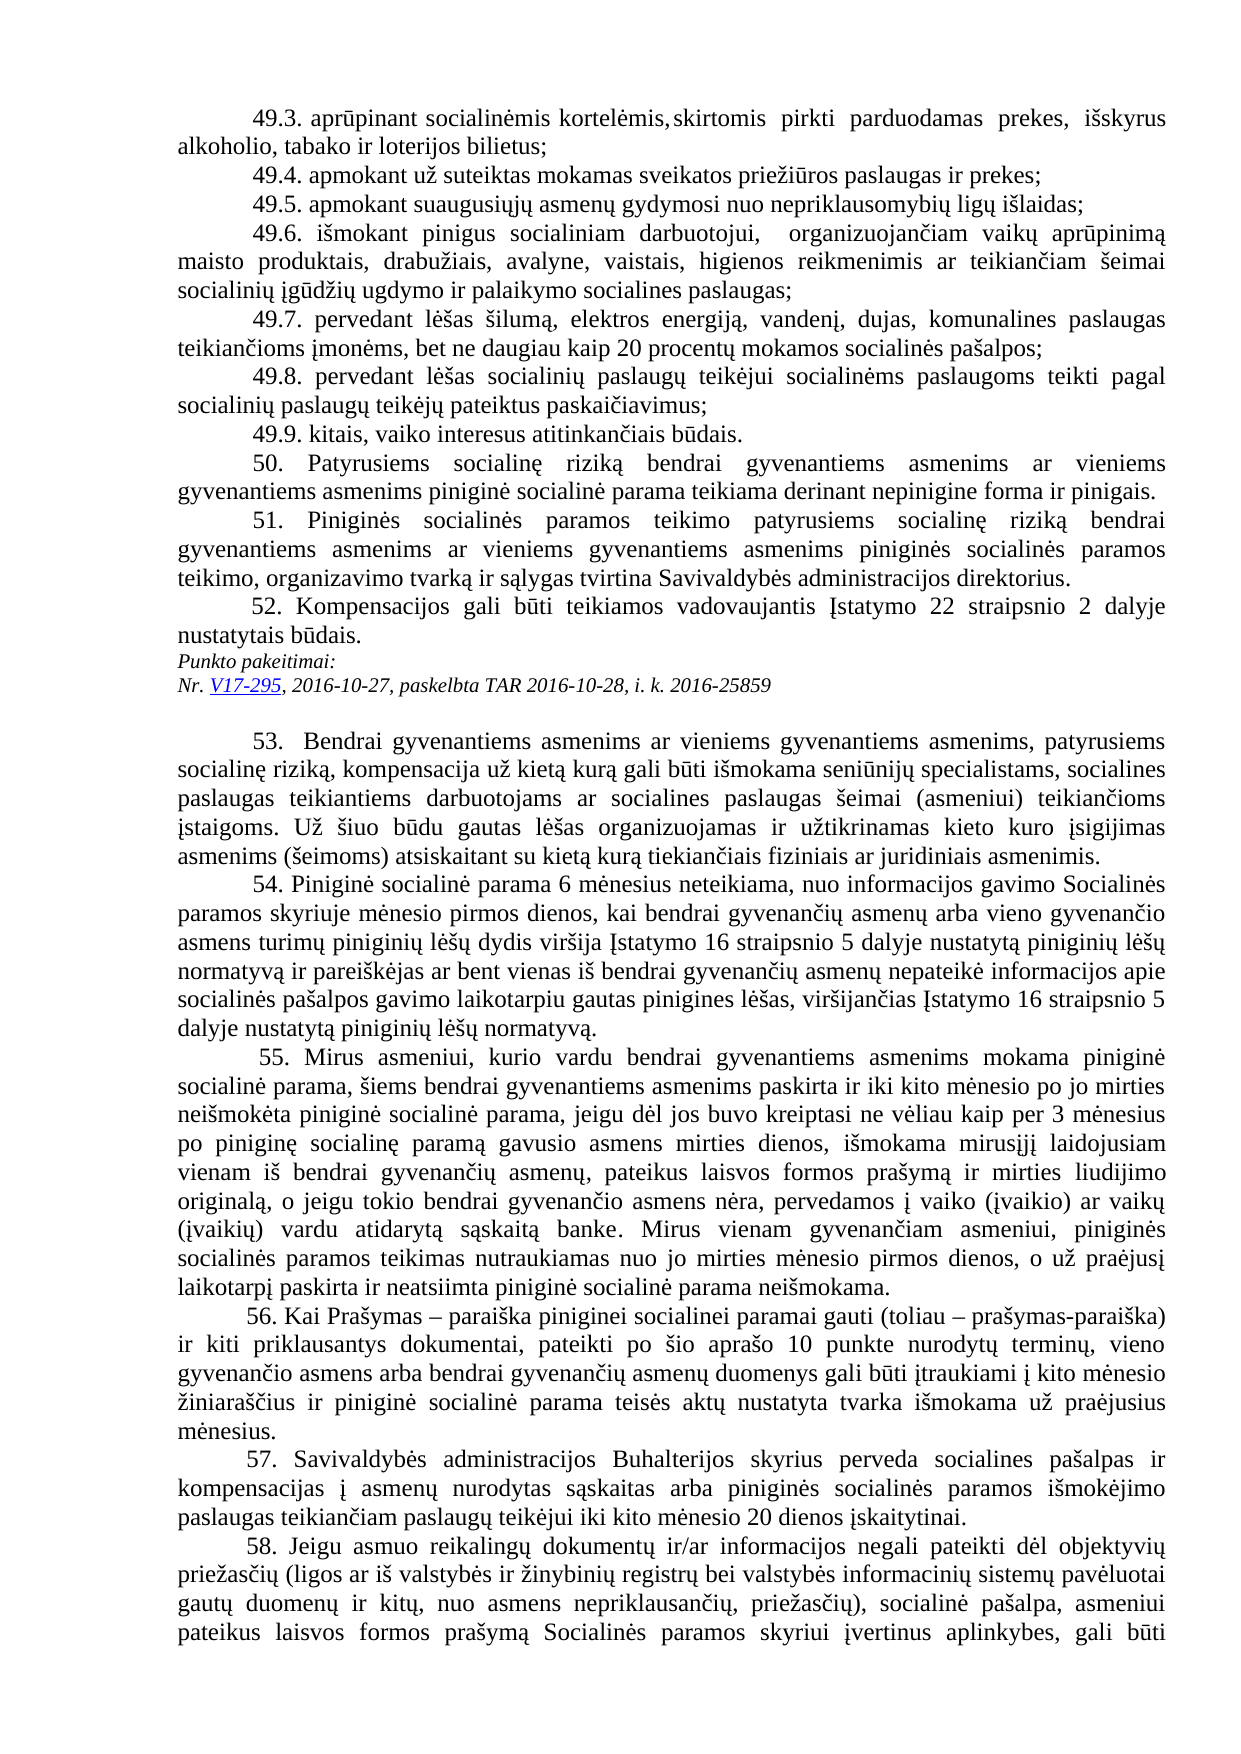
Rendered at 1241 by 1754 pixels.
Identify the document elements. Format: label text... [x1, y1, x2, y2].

text 49.3. aprūpinant socialinėmis kortelėmis, skirtomis pirkti parduodamas prekes, išskyrus alkoholio, tabako ir loterijos bilietus; [177, 103, 1167, 160]
text 49.9. kitais, vaiko interesus atitinkančiais būdais. [177, 419, 1167, 448]
text Punkto pakeitimai: [177, 649, 1167, 673]
text 49.8. pervedant lėšas socialinių paslaugų teikėjui socialinėms paslaugoms teikti pagal socialinių paslaugų teikėjų pateiktus paskaičiavimus; [177, 361, 1167, 419]
text 49.4. apmokant už suteiktas mokamas sveikatos priežiūros paslaugas ir prekes; [177, 160, 1167, 189]
text 51. Piniginės socialinės paramos teikimo patyrusiems socialinę riziką bendrai gyvenantiems asmenims ar vieniems gyvenantiems asmenims piniginės socialinės paramos teikimo, organizavimo tvarką ir sąlygas tvirtina Savivaldybės administracijos direktorius. [177, 505, 1167, 591]
text 57. Savivaldybės administracijos Buhalterijos skyrius perveda socialines pašalpas ir kompensacijas į asmenų nurodytas sąskaitas arba piniginės socialinės paramos išmokėjimo paslaugas teikiančiam paslaugų teikėjui iki kito mėnesio 20 dienos įskaitytinai. [177, 1444, 1167, 1531]
text 58. Jeigu asmuo reikalingų dokumentų ir/ar informacijos negali pateikti dėl objektyvių priežasčių (ligos ar iš valstybės ir žinybinių registrų bei valstybės informacinių sistemų pavėluotai gautų duomenų ir kitų, nuo asmens nepriklausančių, priežasčių), socialinė pašalpa, asmeniui pateikus laisvos formos prašymą Socialinės paramos skyriui įvertinus aplinkybes, gali būti [177, 1531, 1167, 1646]
text Nr. V17-295, 2016-10-27, paskelbta TAR 2016-10-28, i. k. 2016-25859 [177, 673, 1167, 697]
text 49.6. išmokant pinigus socialiniam darbuotojui, organizuojančiam vaikų aprūpinimą maisto produktais, drabužiais, avalyne, vaistais, higienos reikmenimis ar teikiančiam šeimai socialinių įgūdžių ugdymo ir palaikymo socialines paslaugas; [177, 218, 1167, 304]
text 52. Kompensacijos gali būti teikiamos vadovaujantis Įstatymo 22 straipsnio 2 dalyje nustatytais būdais. [177, 591, 1167, 649]
text 54. Piniginė socialinė parama 6 mėnesius neteikiama, nuo informacijos gavimo Socialinės paramos skyriuje mėnesio pirmos dienos, kai bendrai gyvenančių asmenų arba vieno gyvenančio asmens turimų piniginių lėšų dydis viršija Įstatymo 16 straipsnio 5 dalyje nustatytą piniginių lėšų normatyvą ir pareiškėjas ar bent vienas iš bendrai gyvenančių asmenų nepateikė informacijos apie socialinės pašalpos gavimo laikotarpiu gautas pinigines lėšas, viršijančias Įstatymo 16 straipsnio 5 dalyje nustatytą piniginių lėšų normatyvą. [177, 869, 1167, 1042]
text 49.5. apmokant suaugusiųjų asmenų gydymosi nuo nepriklausomybių ligų išlaidas; [177, 189, 1167, 218]
text 50. Patyrusiems socialinę riziką bendrai gyvenantiems asmenims ar vieniems gyvenantiems asmenims piniginė socialinė parama teikiama derinant nepinigine forma ir pinigais. [177, 448, 1167, 505]
text 55. Mirus asmeniui, kurio vardu bendrai gyvenantiems asmenims mokama piniginė socialinė parama, šiems bendrai gyvenantiems asmenims paskirta ir iki kito mėnesio po jo mirties neišmokėta piniginė socialinė parama, jeigu dėl jos buvo kreiptasi ne vėliau kaip per 3 mėnesius po piniginę socialinę paramą gavusio asmens mirties dienos, išmokama mirusįjį laidojusiam vienam iš bendrai gyvenančių asmenų, pateikus laisvos formos prašymą ir mirties liudijimo originalą, o jeigu tokio bendrai gyvenančio asmens nėra, pervedamos į vaiko (įvaikio) ar vaikų (įvaikių) vardu atidarytą sąskaitą banke. Mirus vienam gyvenančiam asmeniui, piniginės socialinės paramos teikimas nutraukiamas nuo jo mirties mėnesio pirmos dienos, o už praėjusį laikotarpį paskirta ir neatsiimta piniginė socialinė parama neišmokama. [177, 1042, 1167, 1301]
text 56. Kai Prašymas – paraiška piniginei socialinei paramai gauti (toliau – prašymas-paraiška) ir kiti priklausantys dokumentai, pateikti po šio aprašo 10 punkte nurodytų terminų, vieno gyvenančio asmens arba bendrai gyvenančių asmenų duomenys gali būti įtraukiami į kito mėnesio žiniaraščius ir piniginė socialinė parama teisės aktų nustatyta tvarka išmokama už praėjusius mėnesius. [177, 1301, 1167, 1444]
text 49.7. pervedant lėšas šilumą, elektros energiją, vandenį, dujas, komunalines paslaugas teikiančioms įmonėms, bet ne daugiau kaip 20 procentų mokamos socialinės pašalpos; [177, 304, 1167, 361]
text 53. Bendrai gyvenantiems asmenims ar vieniems gyvenantiems asmenims, patyrusiems socialinę riziką, kompensacija už kietą kurą gali būti išmokama seniūnijų specialistams, socialines paslaugas teikiantiems darbuotojams ar socialines paslaugas šeimai (asmeniui) teikiančioms įstaigoms. Už šiuo būdu gautas lėšas organizuojamas ir užtikrinamas kieto kuro įsigijimas asmenims (šeimoms) atsiskaitant su kietą kurą tiekiančiais fiziniais ar juridiniais asmenimis. [177, 726, 1167, 869]
